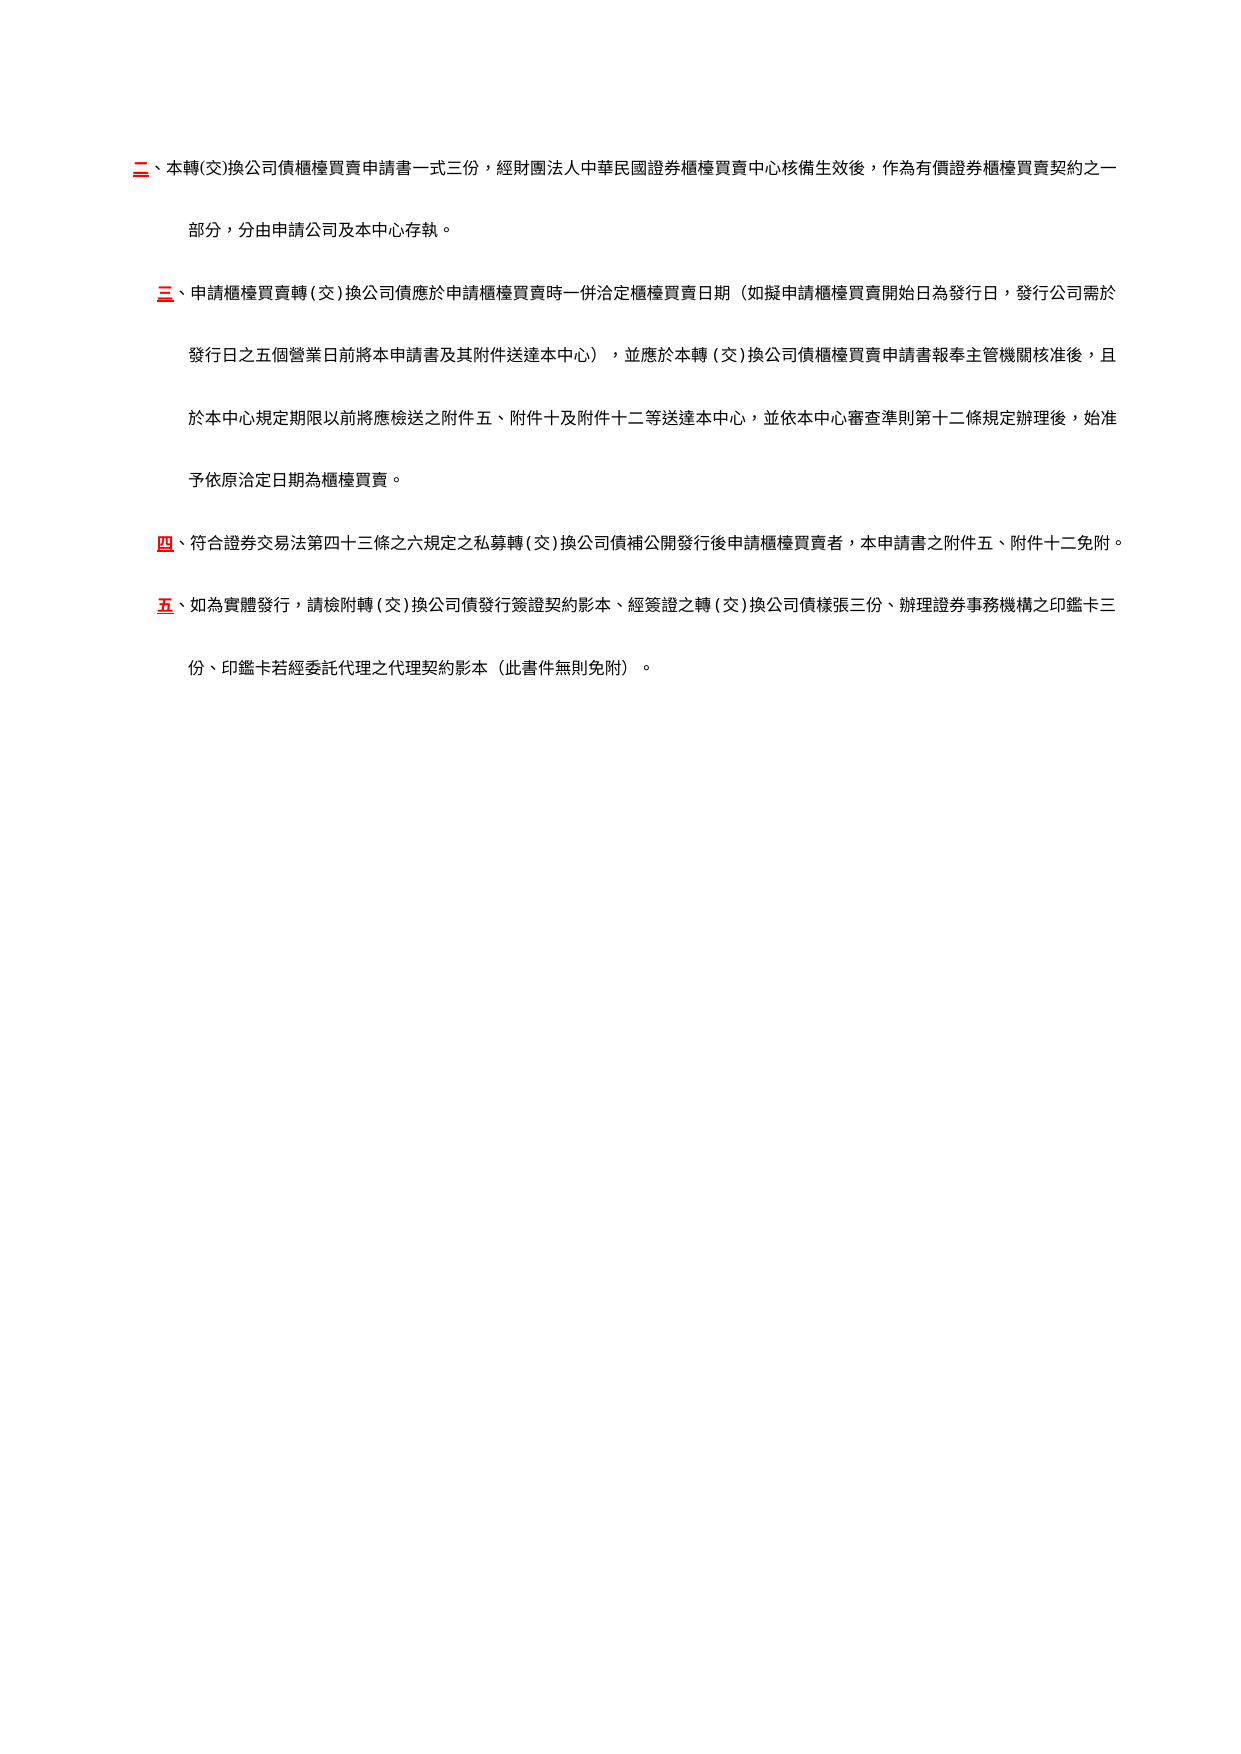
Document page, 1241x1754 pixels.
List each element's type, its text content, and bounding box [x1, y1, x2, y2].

text 二、本轉(交)換公司債櫃檯買賣申請書一式三份，經財團法人中華民國證券櫃檯買賣中心核備生效後，作為有價證券櫃檯買賣契約之一部分，分由申請公司及本中心存執。 [106, 125, 1118, 250]
text 三、申請櫃檯買賣轉(交)換公司債應於申請櫃檯買賣時一併洽定櫃檯買賣日期（如擬申請櫃檯買賣開始日為發行日，發行公司需於發行日之五個營業日前將本申請書及其附件送達本中心），並應於本轉(交)換公司債櫃檯買賣申請書報奉主管機關核准後，且於本中心規定期限以前將應檢送之附件五、附件十及附件十二等送達本中心，並依本中心審查準則第十二條規定辦理後，始准予依原洽定日期為櫃檯買賣。 [157, 250, 1118, 500]
text 四、符合證券交易法第四十三條之六規定之私募轉(交)換公司債補公開發行後申請櫃檯買賣者，本申請書之附件五、附件十二免附。 [157, 500, 1118, 563]
text 五、如為實體發行，請檢附轉(交)換公司債發行簽證契約影本、經簽證之轉(交)換公司債樣張三份、辦理證券事務機構之印鑑卡三份、印鑑卡若經委託代理之代理契約影本（此書件無則免附）。 [157, 563, 1118, 688]
